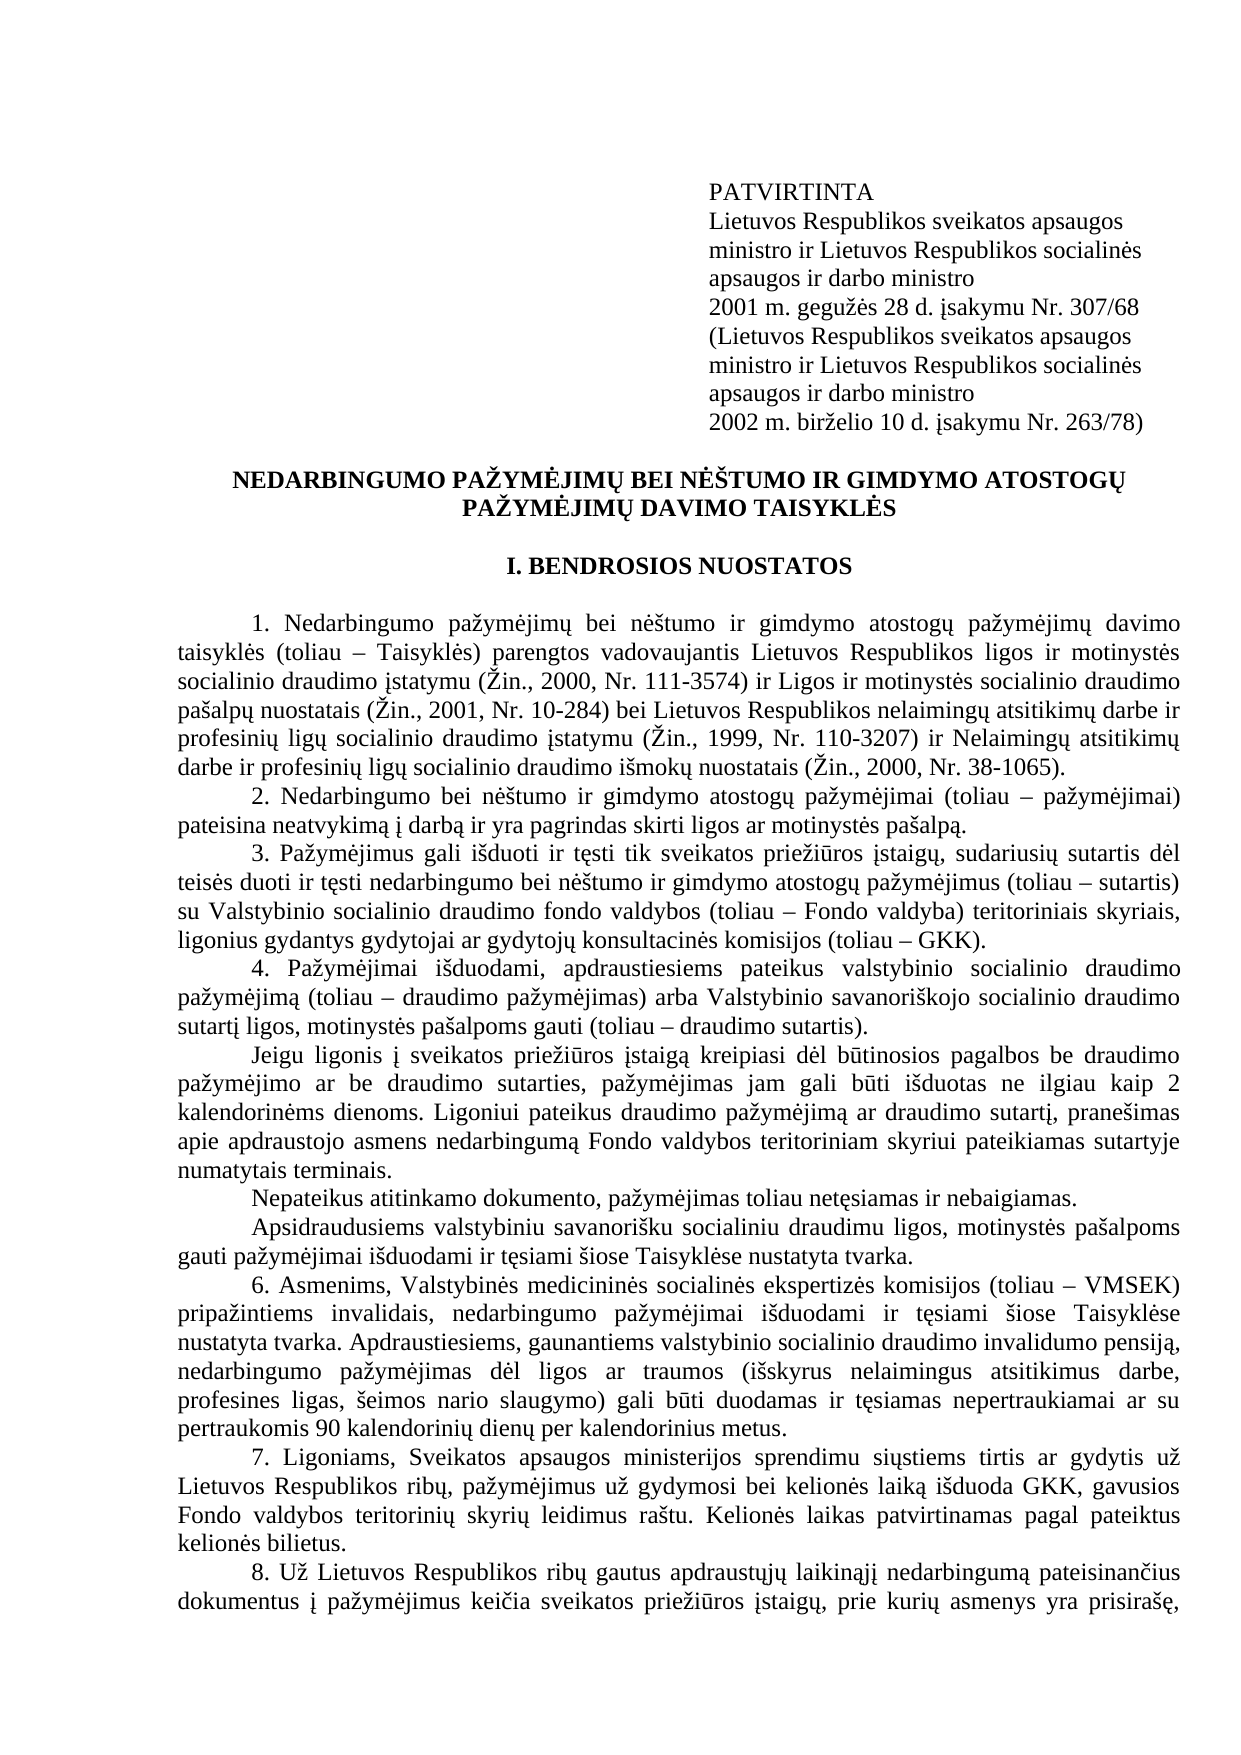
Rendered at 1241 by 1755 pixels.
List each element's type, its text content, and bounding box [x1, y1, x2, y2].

text Lietuvos Respublikos sveikatos apsaugos [177, 206, 1181, 235]
text (Lietuvos Respublikos sveikatos apsaugos [177, 321, 1181, 350]
text I. BENDROSIOS NUOSTATOS [177, 551, 1181, 580]
text Jeigu ligonis į sveikatos priežiūros įstaigą kreipiasi dėl būtinosios pagalbos be draudimo pažymėjimo ar be draudimo sutarties, pažymėjimas jam gali būti išduotas ne ilgiau kaip 2 kalendorinėms dienoms. Ligoniui pateikus draudimo pažymėjimą ar draudimo sutartį, pranešimas apie apdraustojo asmens nedarbingumą Fondo valdybos teritoriniam skyriui pateikiamas sutartyje numatytais terminais. [177, 1040, 1181, 1183]
text 2001 m. gegužės 28 d. įsakymu Nr. 307/68 [177, 292, 1181, 321]
text 3. Pažymėjimus gali išduoti ir tęsti tik sveikatos priežiūros įstaigų, sudariusių sutartis dėl teisės duoti ir tęsti nedarbingumo bei nėštumo ir gimdymo atostogų pažymėjimus (toliau – sutartis) su Valstybinio socialinio draudimo fondo valdybos (toliau – Fondo valdyba) teritoriniais skyriais, ligonius gydantys gydytojai ar gydytojų konsultacinės komisijos (toliau – GKK). [177, 838, 1181, 953]
text apsaugos ir darbo ministro [177, 378, 1181, 407]
text NEDARBINGUMO PAŽYMĖJIMŲ BEI NĖŠTUMO IR GIMDYMO ATOSTOGŲ PAŽYMĖJIMŲ DAVIMO TAISYKLĖS [177, 465, 1181, 522]
text 2. Nedarbingumo bei nėštumo ir gimdymo atostogų pažymėjimai (toliau – pažymėjimai) pateisina neatvykimą į darbą ir yra pagrindas skirti ligos ar motinystės pašalpą. [177, 781, 1181, 838]
text Nepateikus atitinkamo dokumento, pažymėjimas toliau netęsiamas ir nebaigiamas. [177, 1183, 1181, 1212]
text 8. Už Lietuvos Respublikos ribų gautus apdraustųjų laikinąjį nedarbingumą pateisinančius dokumentus į pažymėjimus keičia sveikatos priežiūros įstaigų, prie kurių asmenys yra prisirašę, [177, 1557, 1181, 1615]
text apsaugos ir darbo ministro [177, 263, 1181, 292]
text 2002 m. birželio 10 d. įsakymu Nr. 263/78) [177, 407, 1181, 436]
text 7. Ligoniams, Sveikatos apsaugos ministerijos sprendimu siųstiems tirtis ar gydytis už Lietuvos Respublikos ribų, pažymėjimus už gydymosi bei kelionės laiką išduoda GKK, gavusios Fondo valdybos teritorinių skyrių leidimus raštu. Kelionės laikas patvirtinamas pagal pateiktus kelionės bilietus. [177, 1442, 1181, 1557]
text 6. Asmenims, Valstybinės medicininės socialinės ekspertizės komisijos (toliau – VMSEK) pripažintiems invalidais, nedarbingumo pažymėjimai išduodami ir tęsiami šiose Taisyklėse nustatyta tvarka. Apdraustiesiems, gaunantiems valstybinio socialinio draudimo invalidumo pensiją, nedarbingumo pažymėjimas dėl ligos ar traumos (išskyrus nelaimingus atsitikimus darbe, profesines ligas, šeimos nario slaugymo) gali būti duodamas ir tęsiamas nepertraukiamai ar su pertraukomis 90 kalendorinių dienų per kalendorinius metus. [177, 1270, 1181, 1442]
text ministro ir Lietuvos Respublikos socialinės [177, 235, 1181, 263]
text 1. Nedarbingumo pažymėjimų bei nėštumo ir gimdymo atostogų pažymėjimų davimo taisyklės (toliau – Taisyklės) parengtos vadovaujantis Lietuvos Respublikos ligos ir motinystės socialinio draudimo įstatymu (Žin., 2000, Nr. 111-3574) ir Ligos ir motinystės socialinio draudimo pašalpų nuostatais (Žin., 2001, Nr. 10-284) bei Lietuvos Respublikos nelaimingų atsitikimų darbe ir profesinių ligų socialinio draudimo įstatymu (Žin., 1999, Nr. 110-3207) ir Nelaimingų atsitikimų darbe ir profesinių ligų socialinio draudimo išmokų nuostatais (Žin., 2000, Nr. 38-1065). [177, 608, 1181, 781]
text 4. Pažymėjimai išduodami, apdraustiesiems pateikus valstybinio socialinio draudimo pažymėjimą (toliau – draudimo pažymėjimas) arba Valstybinio savanoriškojo socialinio draudimo sutartį ligos, motinystės pašalpoms gauti (toliau – draudimo sutartis). [177, 953, 1181, 1040]
text Apsidraudusiems valstybiniu savanorišku socialiniu draudimu ligos, motinystės pašalpoms gauti pažymėjimai išduodami ir tęsiami šiose Taisyklėse nustatyta tvarka. [177, 1212, 1181, 1270]
text PATVIRTINTA [709, 177, 1181, 206]
text ministro ir Lietuvos Respublikos socialinės [177, 350, 1181, 378]
